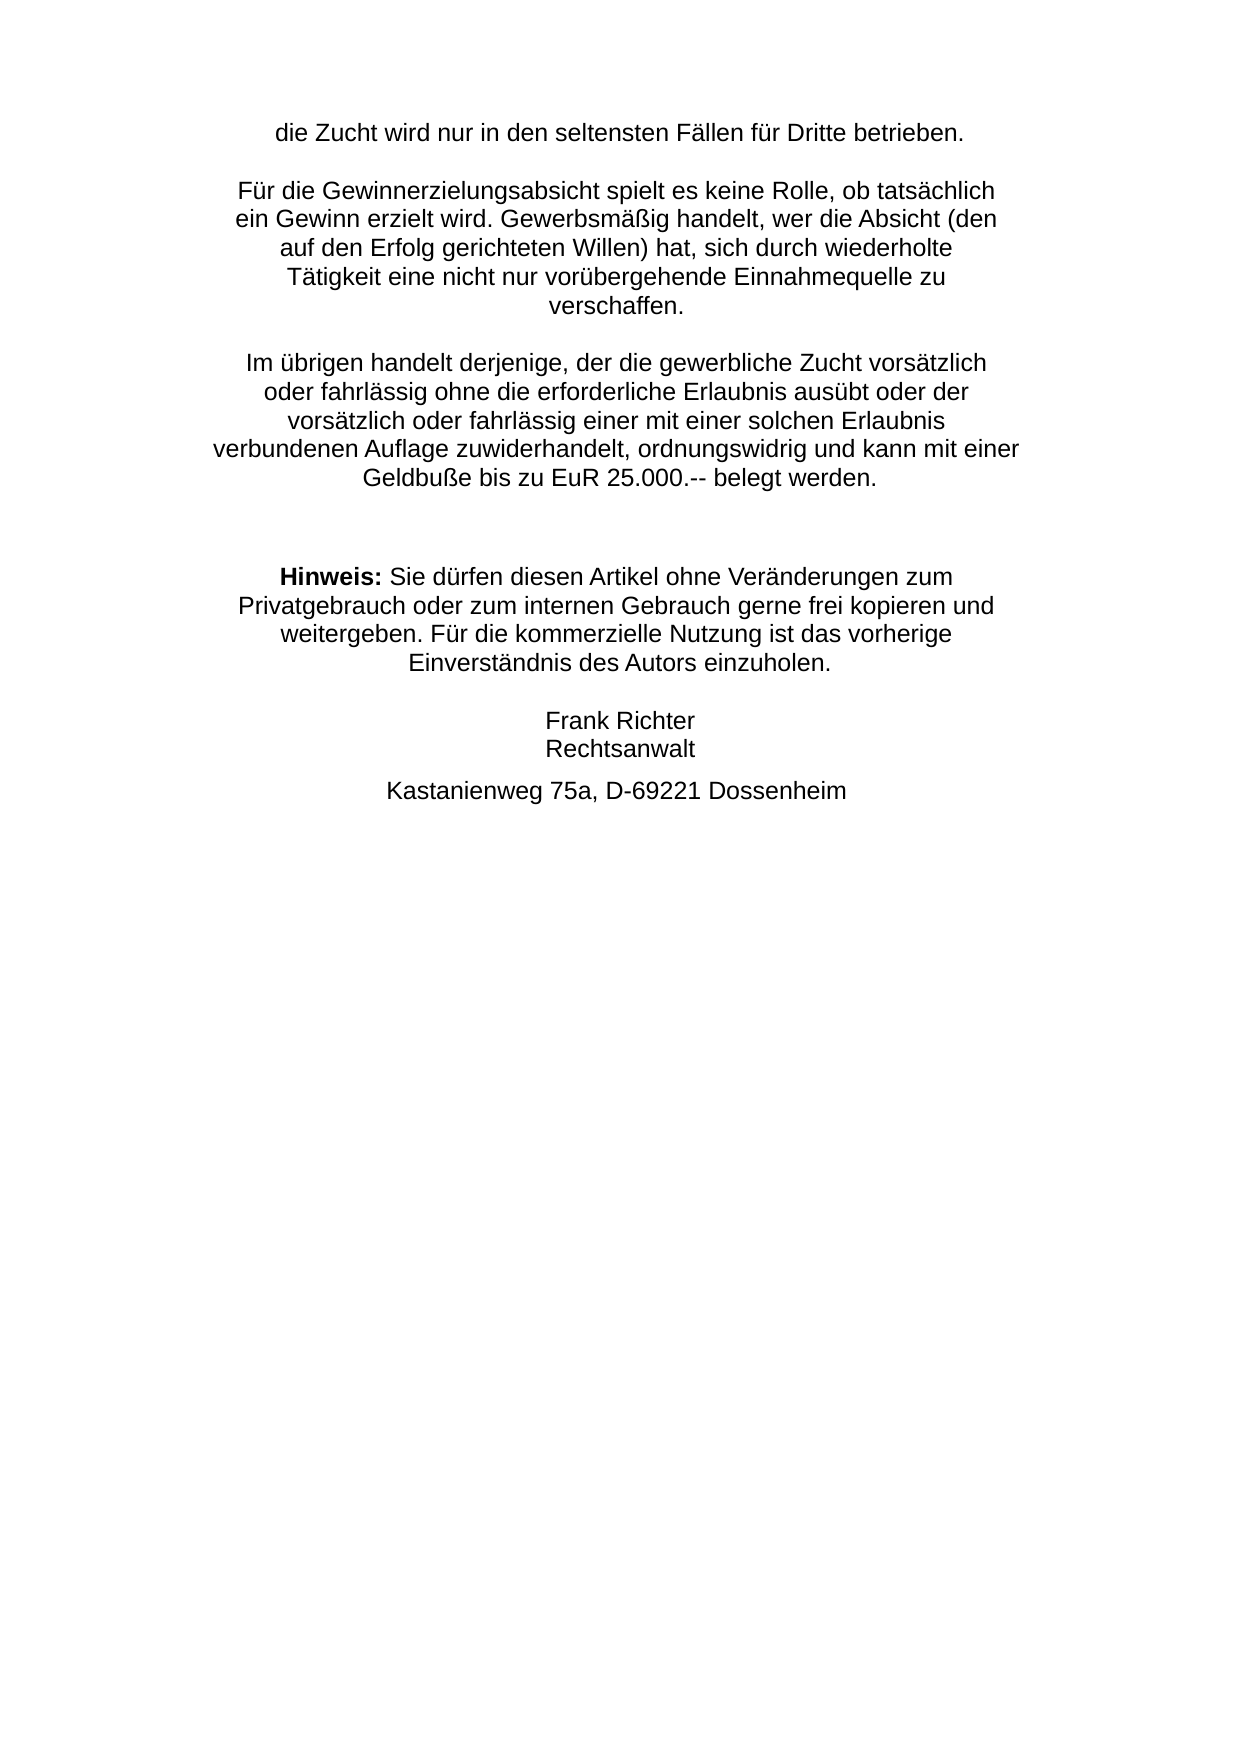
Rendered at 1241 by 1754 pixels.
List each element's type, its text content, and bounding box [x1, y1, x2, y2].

text Kastanienweg 75a, D-69221 Dossenheim [118, 776, 1122, 804]
text Hinweis: Sie dürfen diesen Artikel ohne Veränderungen zum Privatgebrauch oder zum internen Gebrauch gerne frei kopieren und weitergeben. Für die kommerzielle Nutzung ist das vorherige Einverständnis des Autors einzuholen. Frank Richter Rechtsanwalt [118, 504, 1122, 763]
text die Zucht wird nur in den seltensten Fällen für Dritte betrieben. Für die Gewinnerzielungsabsicht spielt es keine Rolle, ob tatsächlich ein Gewinn erzielt wird. Gewerbsmäßig handelt, wer die Absicht (den auf den Erfolg gerichteten Willen) hat, sich durch wiederholte Tätigkeit eine nicht nur vorübergehende Einnahmequelle zu verschaffen. Im übrigen handelt derjenige, der die gewerbliche Zucht vorsätzlich oder fahrlässig ohne die erforderliche Erlaubnis ausübt oder der vorsätzlich oder fahrlässig einer mit einer solchen Erlaubnis verbundenen Auflage zuwiderhandelt, ordnungswidrig und kann mit einer Geldbuße bis zu EuR 25.000.-- belegt werden. [118, 118, 1122, 492]
